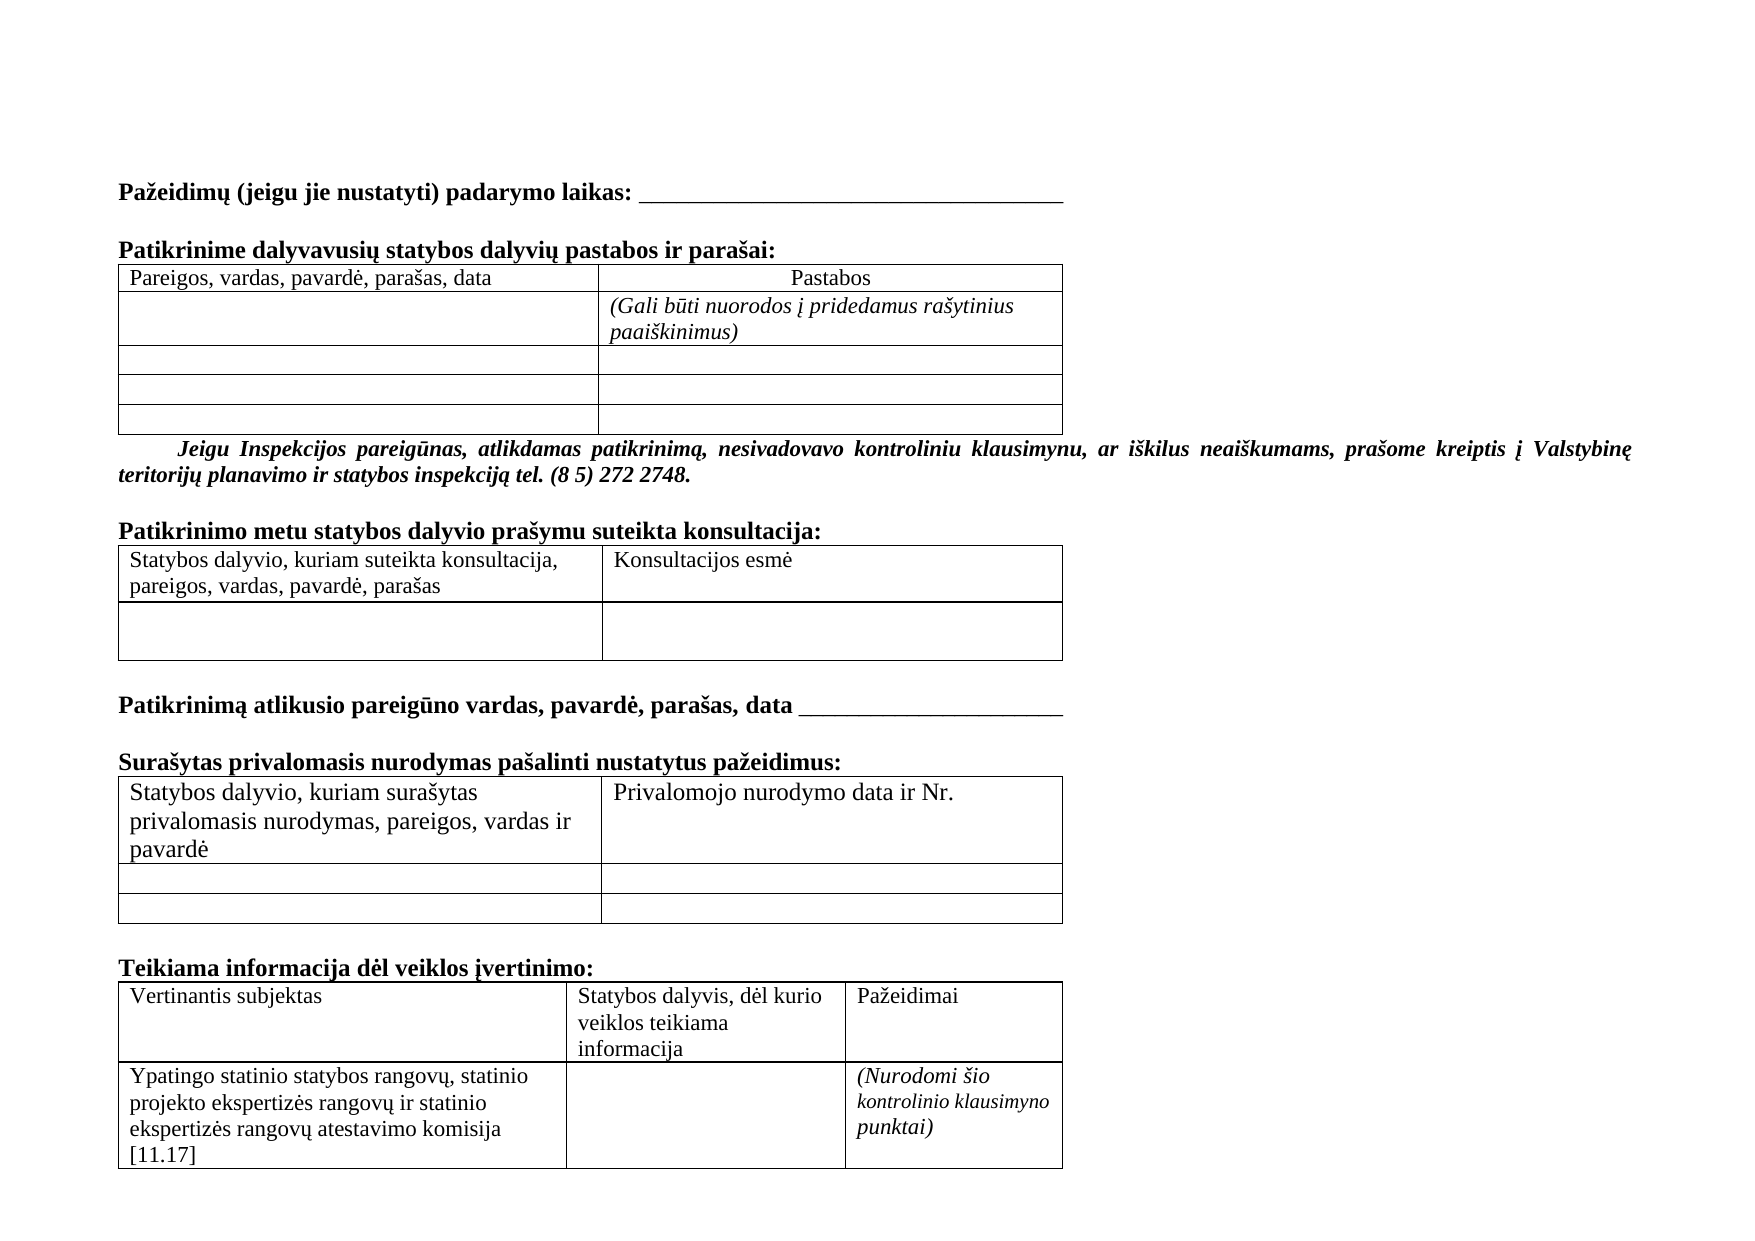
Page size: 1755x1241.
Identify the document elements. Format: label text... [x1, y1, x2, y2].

table_cell [119, 864, 601, 893]
table_cell [599, 375, 1062, 404]
text Teikiama informacija dėl veiklos įvertinimo: [118, 953, 1636, 981]
table_cell [119, 292, 598, 344]
table_header Pažeidimai [846, 983, 1062, 1061]
table_cell [599, 346, 1062, 374]
text Patikrinimą atlikusio pareigūno vardas, pavardė, parašas, data [118, 690, 1636, 718]
text Pažeidimų (jeigu jie nustatyti) padarymo laikas: [118, 177, 1636, 206]
table_header Vertinantis subjektas [119, 983, 566, 1061]
table_cell [119, 405, 598, 434]
table_cell Ypatingo statinio statybos rangovų, statinio projekto ekspertizės rangovų ir statinio ekspertizės rangovų atestavimo komisija [11.17] [119, 1063, 566, 1168]
table_cell [603, 603, 1062, 660]
table_header Privalomojo nurodymo data ir Nr. [602, 777, 1062, 863]
table_header Konsultacijos esmė [603, 546, 1062, 601]
table_cell [119, 346, 598, 374]
table_cell [119, 375, 598, 404]
table_header Statybos dalyvis, dėl kurio veiklos teikiama informacija [567, 983, 845, 1061]
table_header Statybos dalyvio, kuriam suteikta konsultacija, pareigos, vardas, pavardė, parašas [119, 546, 602, 601]
table_cell [119, 894, 601, 923]
table_cell (Gali būti nuorodos į pridedamus rašytinius paaiškinimus) [599, 292, 1062, 344]
table_header Pareigos, vardas, pavardė, parašas, data [119, 265, 598, 291]
text Patikrinimo metu statybos dalyvio prašymu suteikta konsultacija: [118, 516, 1636, 545]
table_cell [599, 405, 1062, 434]
text Jeigu Inspekcijos pareigūnas, atlikdamas patikrinimą, nesivadovavo kontroliniu klausimynu, ar iškilus neaiškumams, prašome kreiptis į Valstybinę teritorijų planavimo ir statybos inspekciją tel. (8 5) 272 2748. [118, 435, 1636, 488]
table_cell [119, 603, 602, 660]
table_cell [602, 864, 1062, 893]
table_cell [602, 894, 1062, 923]
text Patikrinime dalyvavusių statybos dalyvių pastabos ir parašai: [118, 235, 1636, 263]
table_cell (Nurodomi šio kontrolinio klausimyno punktai) [846, 1063, 1062, 1168]
text Surašytas privalomasis nurodymas pašalinti nustatytus pažeidimus: [118, 747, 1636, 776]
table_cell [567, 1063, 845, 1168]
table_header Pastabos [599, 265, 1062, 291]
table_header Statybos dalyvio, kuriam surašytas privalomasis nurodymas, pareigos, vardas ir pavardė [119, 777, 601, 863]
